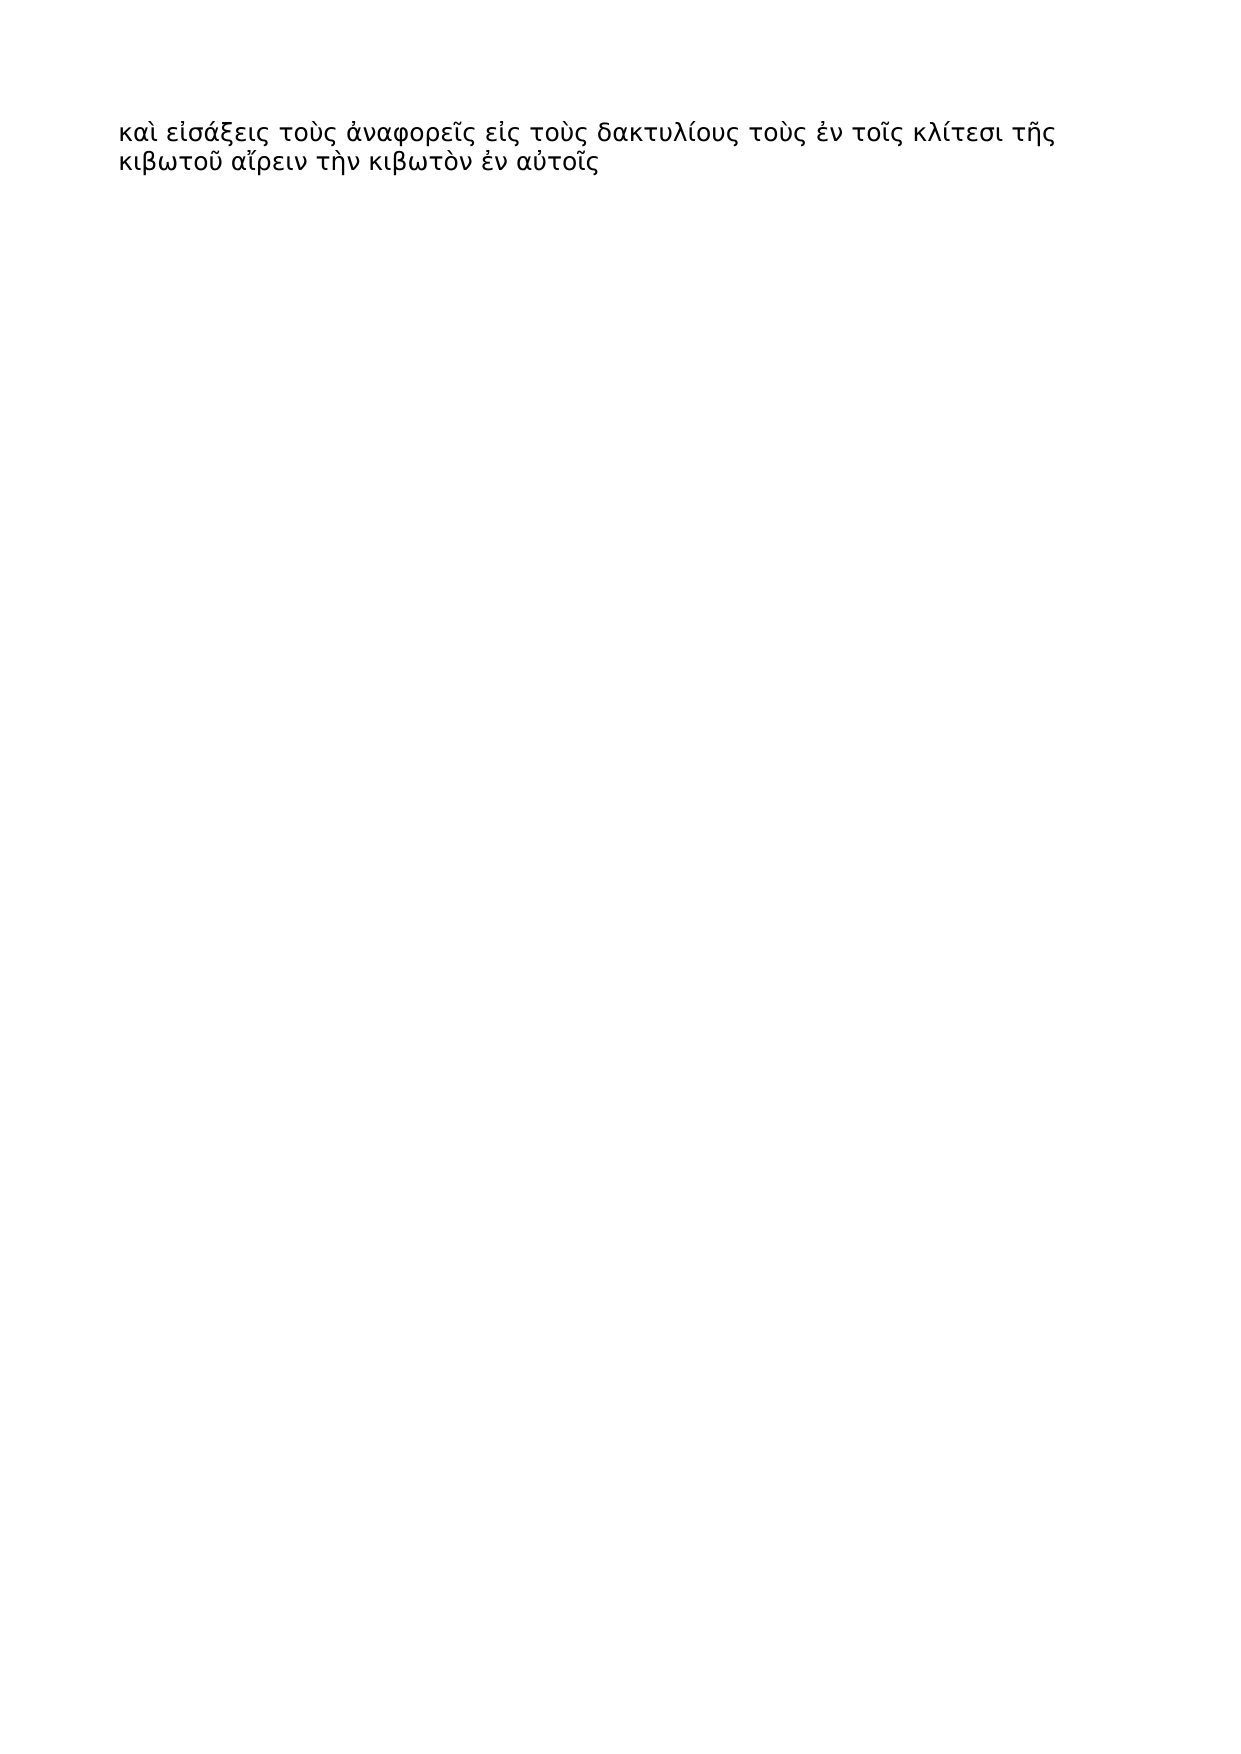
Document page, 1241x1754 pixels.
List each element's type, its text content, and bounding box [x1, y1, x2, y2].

text καὶ εἰσάξεις τοὺς ἀναφορεῖς εἰς τοὺς δακτυλίους τοὺς ἐν τοῖς κλίτεσι τῆς κιβωτοῦ αἴρειν τὴν κιβωτὸν ἐν αὐτοῖς [118, 118, 1122, 176]
